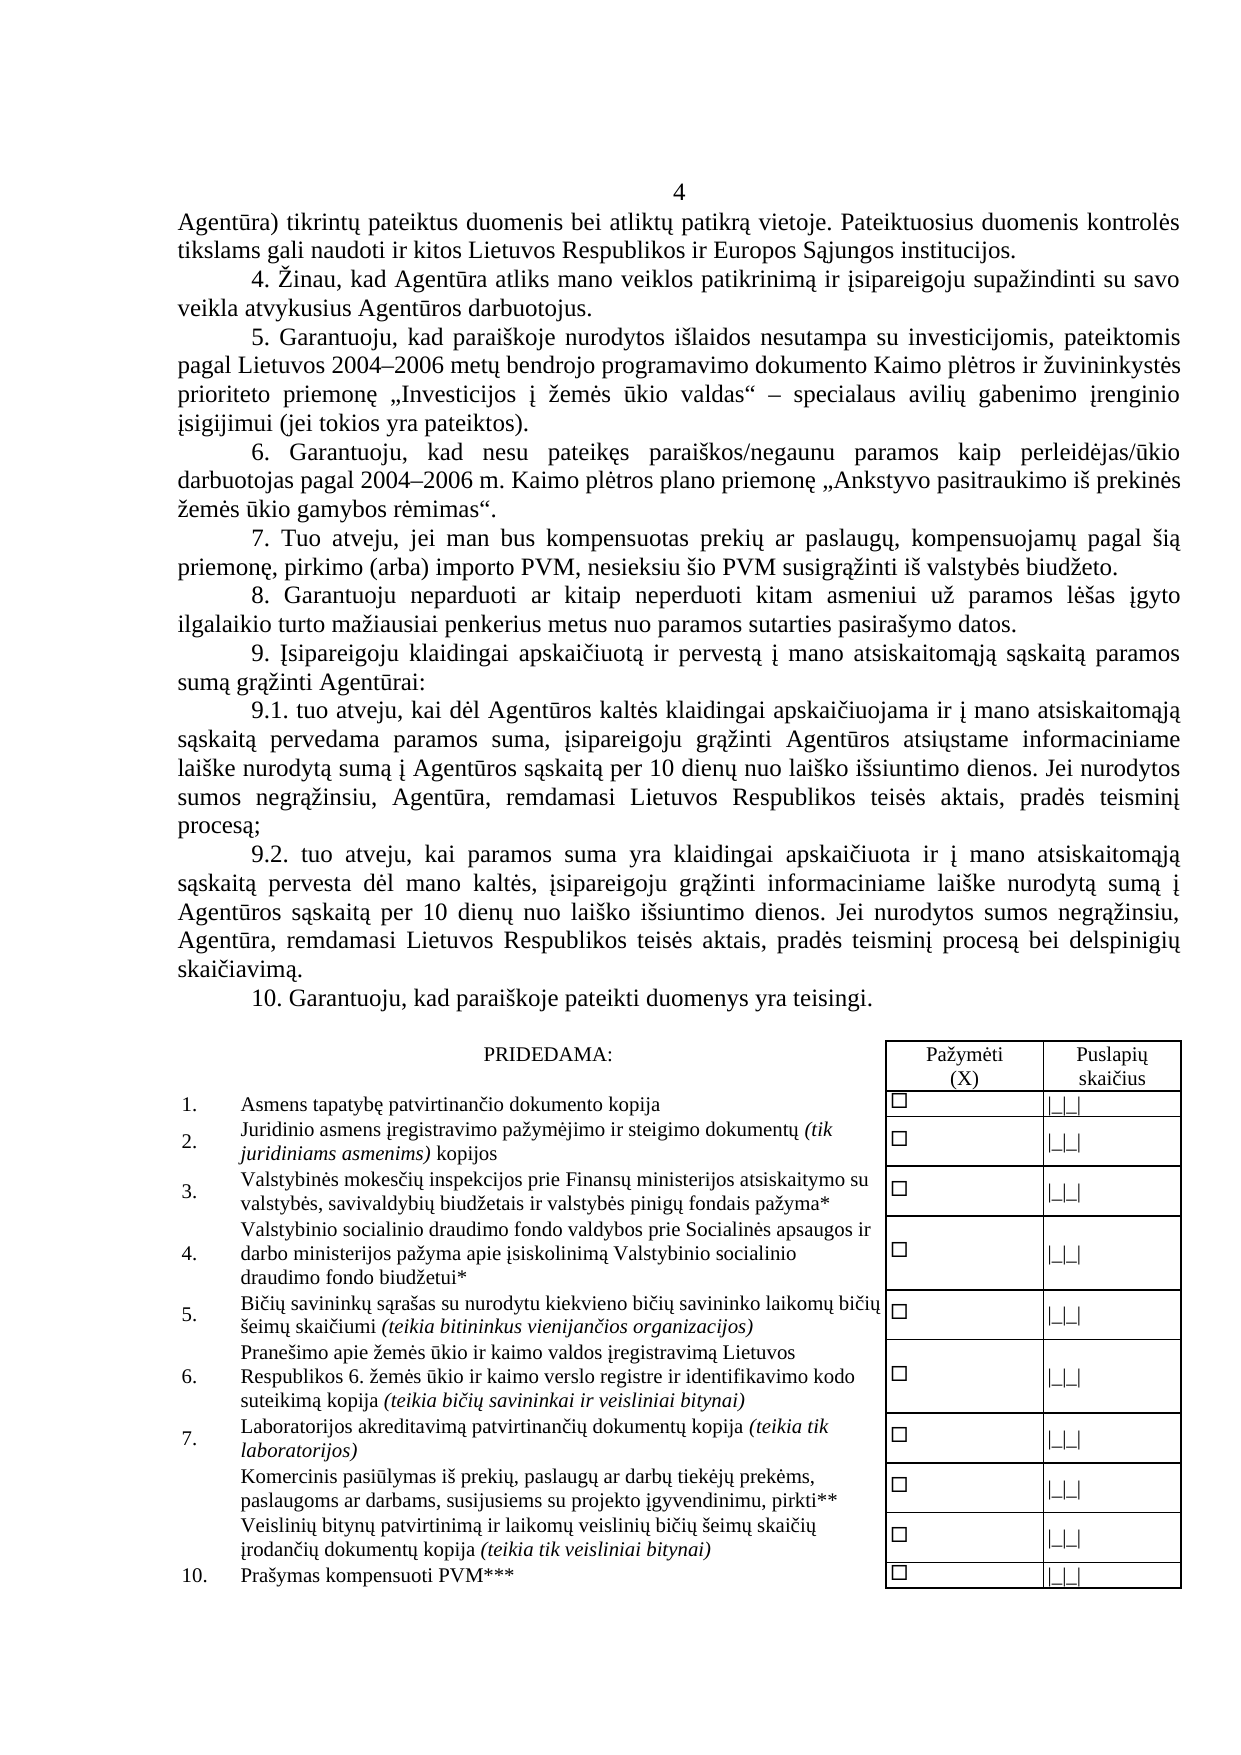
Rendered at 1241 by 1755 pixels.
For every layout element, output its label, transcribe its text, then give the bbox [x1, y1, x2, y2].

table_cell |_|_| [1044, 1340, 1180, 1412]
table_cell  [887, 1464, 1043, 1512]
table_cell 4. [177, 1215, 236, 1289]
table_cell Juridinio asmens įregistravimo pažymėjimo ir steigimo dokumentų (tik juridiniams asmenims) kopijos [236, 1116, 885, 1165]
table_cell 5. [177, 1289, 236, 1338]
table_cell 3. [177, 1165, 236, 1215]
table_cell Prašymas kompensuoti PVM*** [236, 1561, 885, 1587]
table_cell Bičių savininkų sąrašas su nurodytu kiekvieno bičių savininko laikomų bičių šeimų skaičiumi (teikia bitininkus vienijančios organizacijos) [236, 1289, 885, 1338]
text 6. Garantuoju, kad nesu pateikęs paraiškos/negaunu paramos kaip perleidėjas/ūkio darbuotojas pagal 2004–2006 m. Kaimo plėtros plano priemonę „Ankstyvo pasitraukimo iš prekinės žemės ūkio gamybos rėmimas“. [177, 437, 1181, 523]
table_cell |_|_| [1044, 1092, 1180, 1116]
text 9.1. tuo atveju, kai dėl Agentūros kaltės klaidingai apskaičiuojama ir į mano atsiskaitomąją sąskaitą pervedama paramos suma, įsipareigoju grąžinti Agentūros atsiųstame informaciniame laiške nurodytą sumą į Agentūros sąskaitą per 10 dienų nuo laiško išsiuntimo dienos. Jei nurodytos sumos negrąžinsiu, Agentūra, remdamasi Lietuvos Respublikos teisės aktais, pradės teisminį procesą; [177, 695, 1181, 839]
table_header Puslapių skaičius [1044, 1042, 1180, 1090]
table_header PRIDEDAMA: [177, 1040, 885, 1090]
table_cell Valstybinės mokesčių inspekcijos prie Finansų ministerijos atsiskaitymo su valstybės, savivaldybių biudžetais ir valstybės pinigų fondais pažyma* [236, 1165, 885, 1215]
text Agentūra) tikrintų pateiktus duomenis bei atliktų patikrą vietoje. Pateiktuosius duomenis kontrolės tikslams gali naudoti ir kitos Lietuvos Respublikos ir Europos Sąjungos institucijos. [177, 207, 1181, 264]
table_cell [177, 1462, 236, 1512]
table_cell  [887, 1167, 1043, 1215]
table_cell  [887, 1291, 1043, 1338]
text 9. Įsipareigoju klaidingai apskaičiuotą ir pervestą į mano atsiskaitomąją sąskaitą paramos sumą grąžinti Agentūrai: [177, 638, 1181, 695]
table_cell Valstybinio socialinio draudimo fondo valdybos prie Socialinės apsaugos ir darbo ministerijos pažyma apie įsiskolinimą Valstybinio socialinio draudimo fondo biudžetui* [236, 1215, 885, 1289]
text 5. Garantuoju, kad paraiškoje nurodytos išlaidos nesutampa su investicijomis, pateiktomis pagal Lietuvos 2004–2006 metų bendrojo programavimo dokumento Kaimo plėtros ir žuvininkystės prioriteto priemonę „Investicijos į žemės ūkio valdas“ – specialaus avilių gabenimo įrenginio įsigijimui (jei tokios yra pateiktos). [177, 322, 1181, 437]
text 7. Tuo atveju, jei man bus kompensuotas prekių ar paslaugų, kompensuojamų pagal šią priemonę, pirkimo (arba) importo PVM, nesieksiu šio PVM susigrąžinti iš valstybės biudžeto. [177, 523, 1181, 580]
table_cell  [887, 1217, 1043, 1289]
table_cell  [887, 1563, 1043, 1587]
table_cell 2. [177, 1116, 236, 1165]
table_cell |_|_| [1044, 1464, 1180, 1512]
text 8. Garantuoju neparduoti ar kitaip neperduoti kitam asmeniui už paramos lėšas įgyto ilgalaikio turto mažiausiai penkerius metus nuo paramos sutarties pasirašymo datos. [177, 580, 1181, 638]
table_cell 6. [177, 1339, 236, 1412]
table_cell Laboratorijos akreditavimą patvirtinančių dokumentų kopija (teikia tik laboratorijos) [236, 1412, 885, 1462]
table_cell Pranešimo apie žemės ūkio ir kaimo valdos įregistravimą Lietuvos Respublikos 6. žemės ūkio ir kaimo verslo registre ir identifikavimo kodo suteikimą kopija (teikia bičių savininkai ir veisliniai bitynai) [236, 1339, 885, 1412]
table_cell Komercinis pasiūlymas iš prekių, paslaugų ar darbų tiekėjų prekėms, paslaugoms ar darbams, susijusiems su projekto įgyvendinimu, pirkti** [236, 1462, 885, 1512]
table_cell  [887, 1414, 1043, 1462]
table_cell 10. [177, 1561, 236, 1587]
table_cell |_|_| [1044, 1167, 1180, 1215]
table_cell [177, 1512, 236, 1561]
table_cell  [887, 1117, 1043, 1165]
table_cell Veislinių bitynų patvirtinimą ir laikomų veislinių bičių šeimų skaičių įrodančių dokumentų kopija (teikia tik veisliniai bitynai) [236, 1512, 885, 1561]
table_header Pažymėti (X) [887, 1042, 1043, 1090]
table_cell  [887, 1092, 1043, 1116]
table_cell 7. [177, 1412, 236, 1462]
table_cell |_|_| [1044, 1414, 1180, 1462]
text 4. Žinau, kad Agentūra atliks mano veiklos patikrinimą ir įsipareigoju supažindinti su savo veikla atvykusius Agentūros darbuotojus. [177, 264, 1181, 322]
text 10. Garantuoju, kad paraiškoje pateikti duomenys yra teisingi. [177, 983, 1181, 1012]
table_cell  [887, 1340, 1043, 1412]
table_cell |_|_| [1044, 1291, 1180, 1338]
table_cell 1. [177, 1090, 236, 1116]
table_cell |_|_| [1044, 1217, 1180, 1289]
table_cell  [887, 1513, 1043, 1561]
text 9.2. tuo atveju, kai paramos suma yra klaidingai apskaičiuota ir į mano atsiskaitomąją sąskaitą pervesta dėl mano kaltės, įsipareigoju grąžinti informaciniame laiške nurodytą sumą į Agentūros sąskaitą per 10 dienų nuo laiško išsiuntimo dienos. Jei nurodytos sumos negrąžinsiu, Agentūra, remdamasi Lietuvos Respublikos teisės aktais, pradės teisminį procesą bei delspinigių skaičiavimą. [177, 839, 1181, 983]
table_cell |_|_| [1044, 1117, 1180, 1165]
table_cell |_|_| [1044, 1563, 1180, 1587]
table_cell Asmens tapatybę patvirtinančio dokumento kopija [236, 1090, 885, 1116]
table_cell |_|_| [1044, 1513, 1180, 1561]
